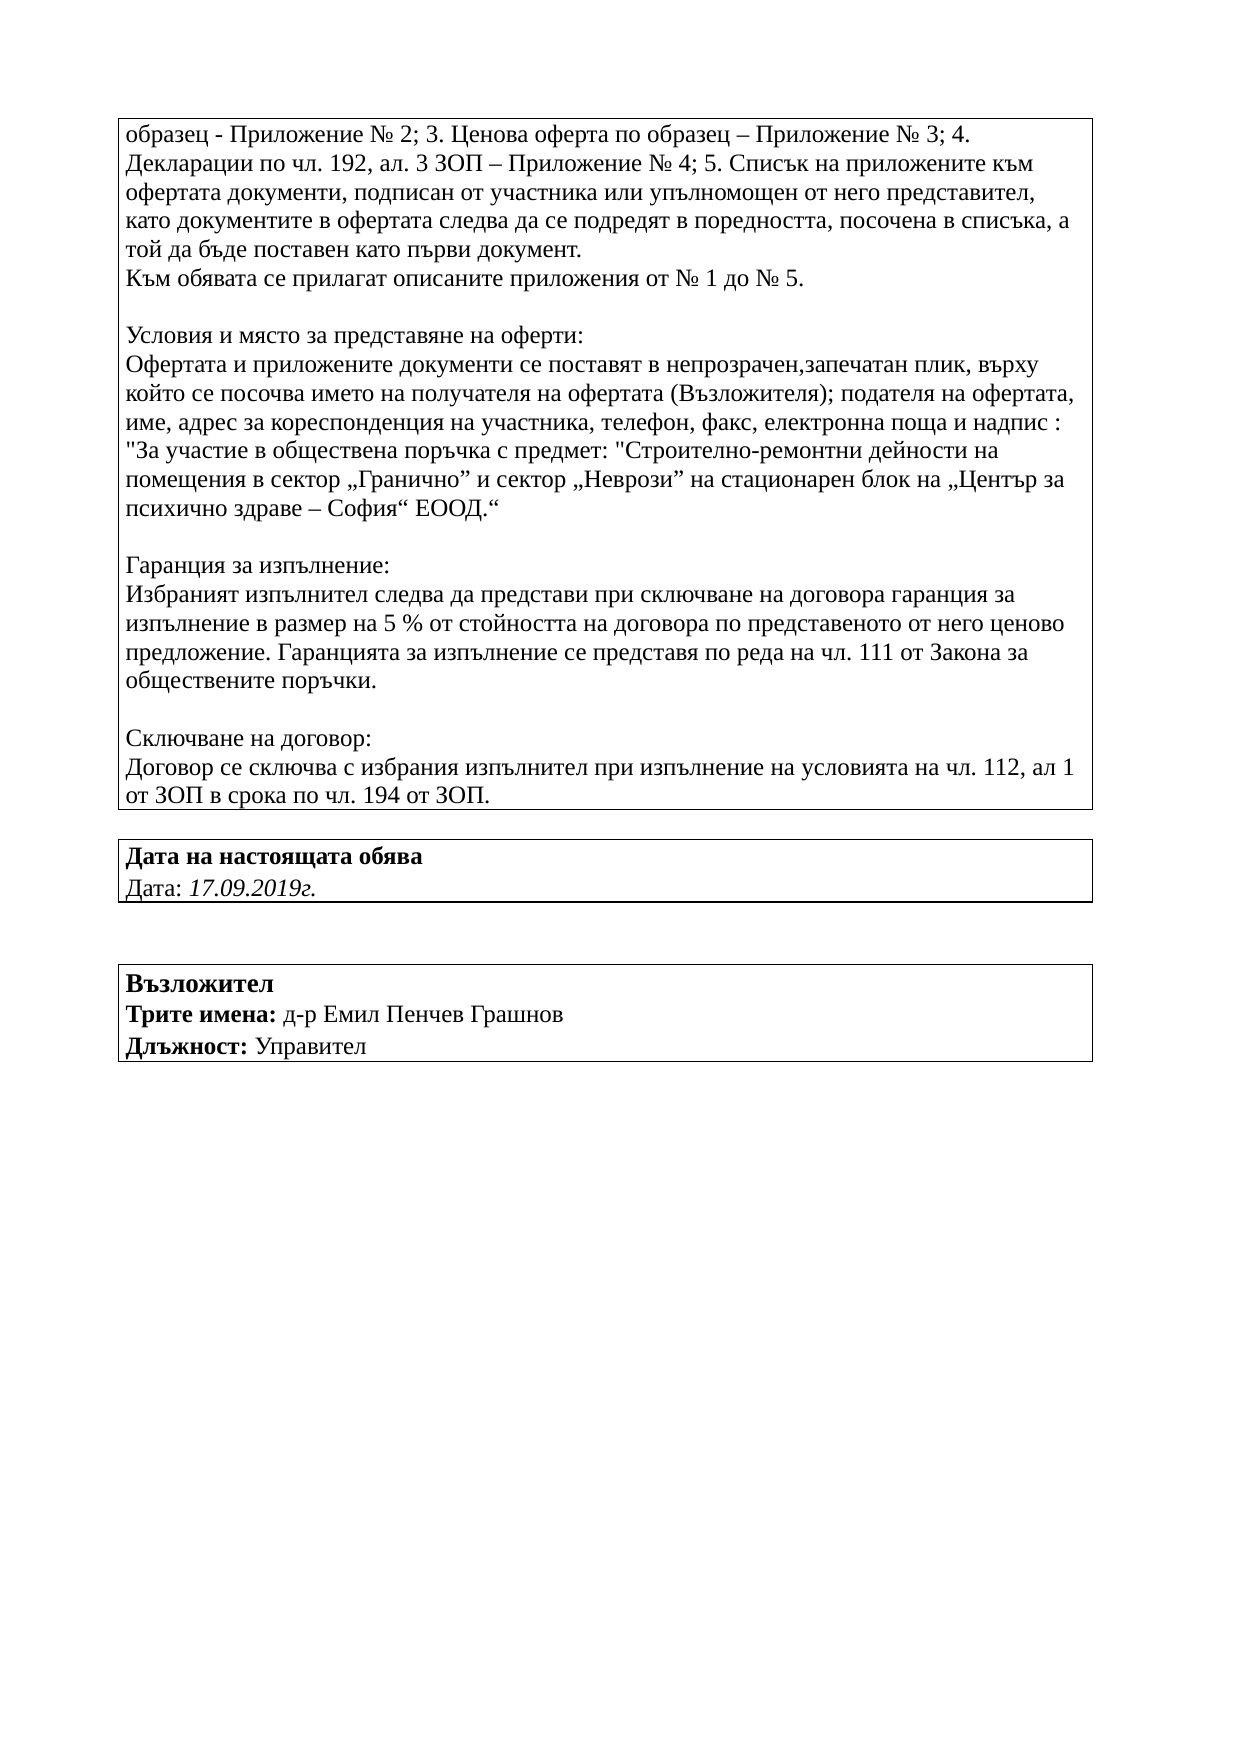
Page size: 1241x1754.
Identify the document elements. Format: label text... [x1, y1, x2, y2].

table_cell [118, 810, 1092, 839]
table_cell [118, 933, 1092, 964]
table_cell Трите имена: д-р Емил Пенчев Грашнов [119, 998, 1092, 1029]
table_cell Длъжност: Управител [119, 1030, 1092, 1061]
table_cell Възложител [119, 965, 1092, 998]
table_cell образец - Приложение № 2; 3. Ценова оферта по образец – Приложение № 3; 4. Декларации по чл. 192, ал. 3 ЗОП – Приложение № 4; 5. Списък на приложените към офертата документи, подписан от участника или упълномощен от него представител, като документите в офертата следва да се подредят в поредността, посочена в списъка, а той да бъде поставен като първи документ. Към обявата се прилагат описаните приложения от № 1 до № 5. Условия и място за представяне на оферти: Офертата и приложените документи се поставят в непрозрачен,запечатан плик, върху който се посочва името на получателя на офертата (Възложителя); подателя на офертата, име, адрес за кореспонденция на участника, телефон, факс, електронна поща и надпис : "За участие в обществена поръчка с предмет: "Строително-ремонтни дейности на помещения в сектор „Гранично” и сектор „Неврози” на стационарен блок на „Център за психично здраве – София“ ЕООД.“ Гаранция за изпълнение: Избраният изпълнител следва да представи при сключване на договора гаранция за изпълнение в размер на 5 % от стойността на договора по представеното от него ценово предложение. Гаранцията за изпълнение се представя по реда на чл. 111 от Закона за обществените поръчки. Сключване на договор: Договор се сключва с избрания изпълнител при изпълнение на условията на чл. 112, ал 1 от ЗОП в срока по чл. 194 от ЗОП. [119, 119, 1092, 809]
table_cell [118, 903, 1092, 933]
table_cell Дата на настоящата обява [119, 840, 1092, 870]
table_cell Дата: 17.09.2019г. [119, 870, 1092, 901]
